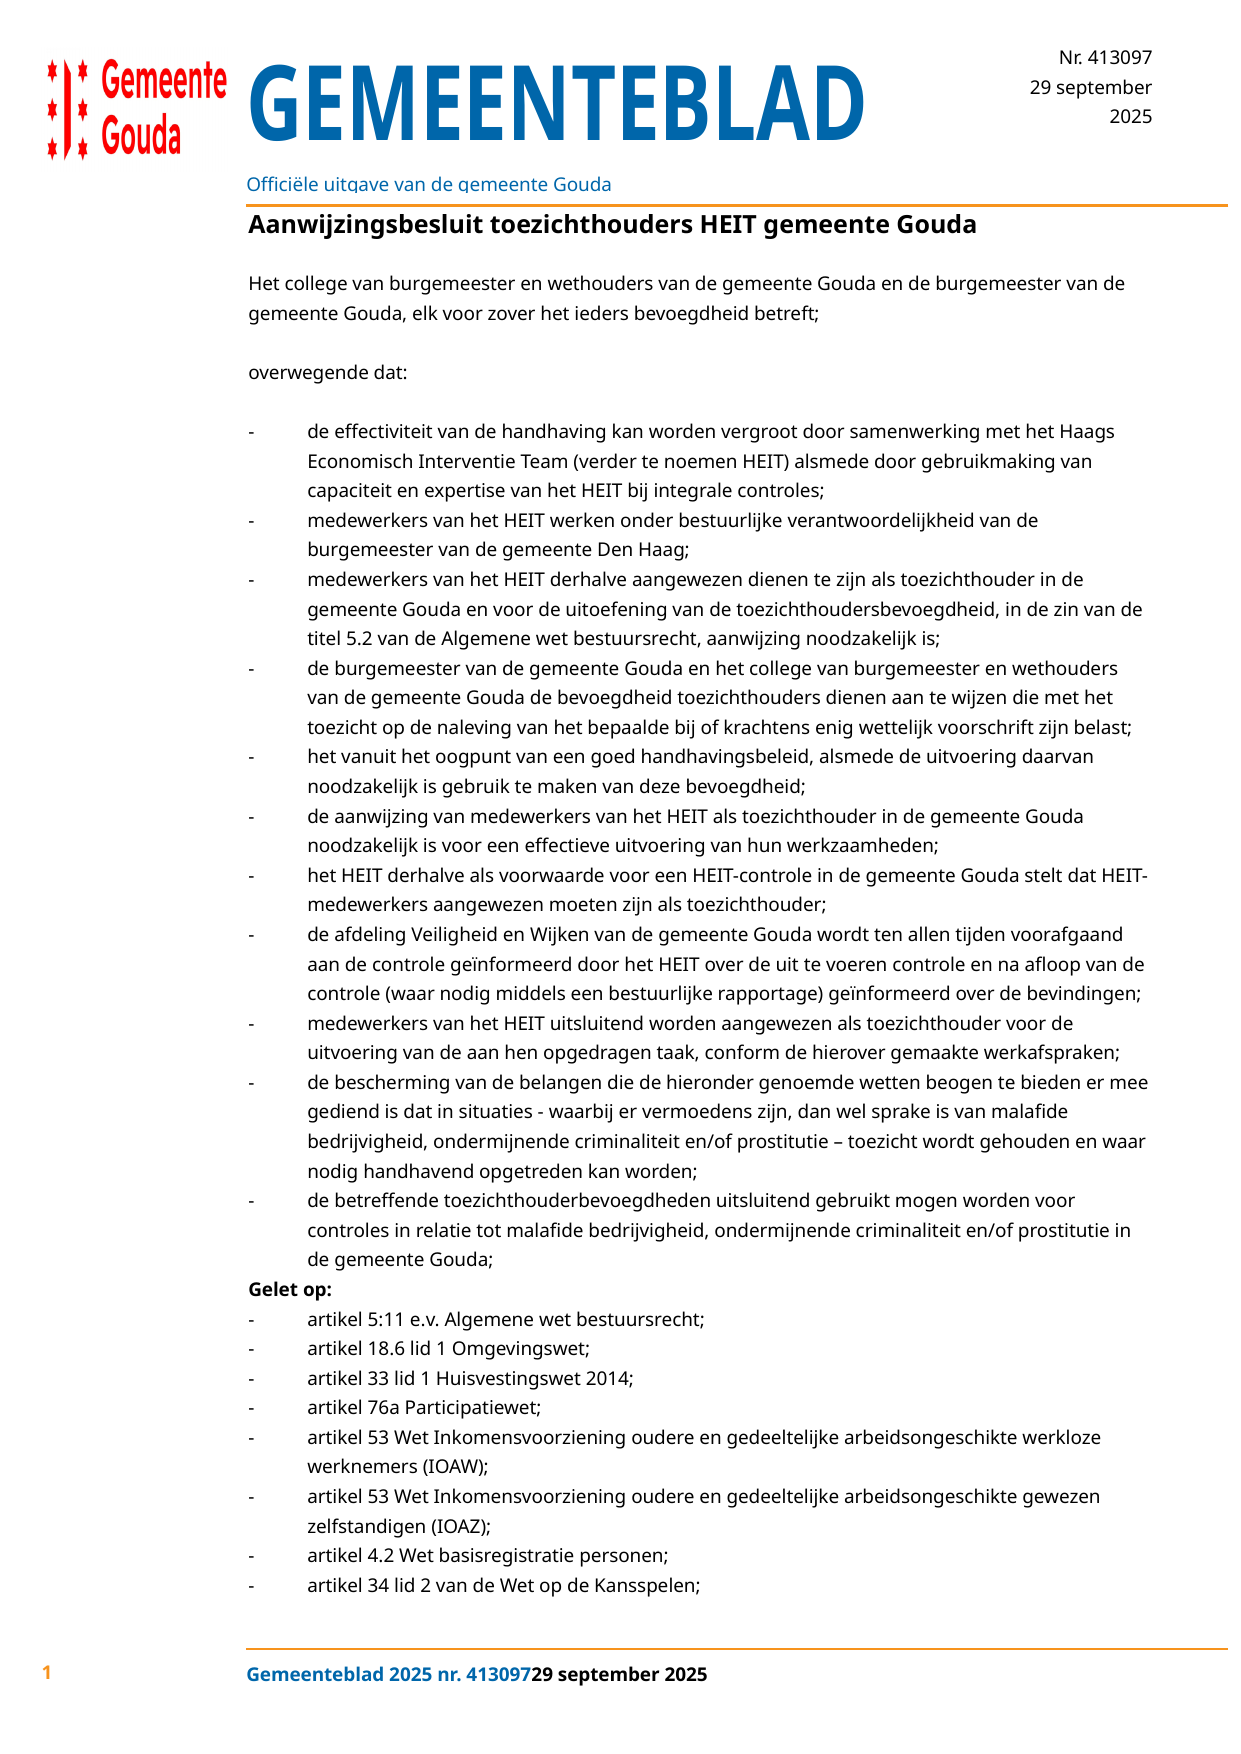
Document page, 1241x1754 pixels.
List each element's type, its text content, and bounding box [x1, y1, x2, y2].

list artikel 5:11 e.v. Algemene wet bestuursrecht; [248, 1306, 1152, 1331]
list medewerkers van het HEIT derhalve aangewezen dienen te zijn als toezichthouder in de gemeente Gouda en voor de uitoefening van de toezichthoudersbevoegdheid, in de zin van de titel 5.2 van de Algemene wet bestuursrecht, aanwijzing noodzakelijk is; [248, 566, 1152, 651]
list artikel 18.6 lid 1 Omgevingswet; [248, 1335, 1152, 1361]
list de betreffende toezichthouderbevoegdheden uitsluitend gebruikt mogen worden voor controles in relatie tot malafide bedrijvigheid, ondermijnende criminaliteit en/of prostitutie in de gemeente Gouda; [248, 1187, 1152, 1272]
list medewerkers van het HEIT uitsluitend worden aangewezen als toezichthouder voor de uitvoering van de aan hen opgedragen taak, conform de hierover gemaakte werkafspraken; [248, 1010, 1152, 1065]
list de burgemeester van de gemeente Gouda en het college van burgemeester en wethouders van de gemeente Gouda de bevoegdheid toezichthouders dienen aan te wijzen die met het toezicht op de naleving van het bepaalde bij of krachtens enig wettelijk voorschrift zijn belast; [248, 655, 1152, 740]
text overwegende dat: [248, 359, 1152, 385]
list de effectiviteit van de handhaving kan worden vergroot door samenwerking met het Haags Economisch Interventie Team (verder te noemen HEIT) alsmede door gebruikmaking van capaciteit en expertise van het HEIT bij integrale controles; [248, 418, 1152, 503]
list het HEIT derhalve als voorwaarde voor een HEIT-controle in de gemeente Gouda stelt dat HEIT-medewerkers aangewezen moeten zijn als toezichthouder; [248, 862, 1152, 917]
text Gelet op: [248, 1276, 1152, 1302]
list medewerkers van het HEIT werken onder bestuurlijke verantwoordelijkheid van de burgemeester van de gemeente Den Haag; [248, 507, 1152, 562]
list de bescherming van de belangen die de hieronder genoemde wetten beogen te bieden er mee gediend is dat in situaties - waarbij er vermoedens zijn, dan wel sprake is van malafide bedrijvigheid, ondermijnende criminaliteit en/of prostitutie – toezicht wordt gehouden en waar nodig handhavend opgetreden kan worden; [248, 1069, 1152, 1183]
list artikel 33 lid 1 Huisvestingswet 2014; [248, 1365, 1152, 1391]
text Aanwijzingsbesluit toezichthouders HEIT gemeente Gouda [248, 207, 1152, 241]
text Het college van burgemeester en wethouders van de gemeente Gouda en de burgemeester van de gemeente Gouda, elk voor zover het ieders bevoegdheid betreft; [248, 270, 1152, 326]
list de aanwijzing van medewerkers van het HEIT als toezichthouder in de gemeente Gouda noodzakelijk is voor een effectieve uitvoering van hun werkzaamheden; [248, 803, 1152, 858]
list artikel 53 Wet Inkomensvoorziening oudere en gedeeltelijke arbeidsongeschikte werkloze werknemers (IOAW); [248, 1424, 1152, 1479]
list artikel 34 lid 2 van de Wet op de Kansspelen; [248, 1572, 1152, 1598]
list de afdeling Veiligheid en Wijken van de gemeente Gouda wordt ten allen tijden voorafgaand aan de controle geïnformeerd door het HEIT over de uit te voeren controle en na afloop van de controle (waar nodig middels een bestuurlijke rapportage) geïnformeerd over de bevindingen; [248, 921, 1152, 1006]
list artikel 4.2 Wet basisregistratie personen; [248, 1542, 1152, 1568]
picture [41, 47, 231, 172]
list het vanuit het oogpunt van een goed handhavingsbeleid, alsmede de uitvoering daarvan noodzakelijk is gebruik te maken van deze bevoegdheid; [248, 744, 1152, 799]
list artikel 76a Participatiewet; [248, 1394, 1152, 1420]
list artikel 53 Wet Inkomensvoorziening oudere en gedeeltelijke arbeidsongeschikte gewezen zelfstandigen (IOAZ); [248, 1483, 1152, 1538]
